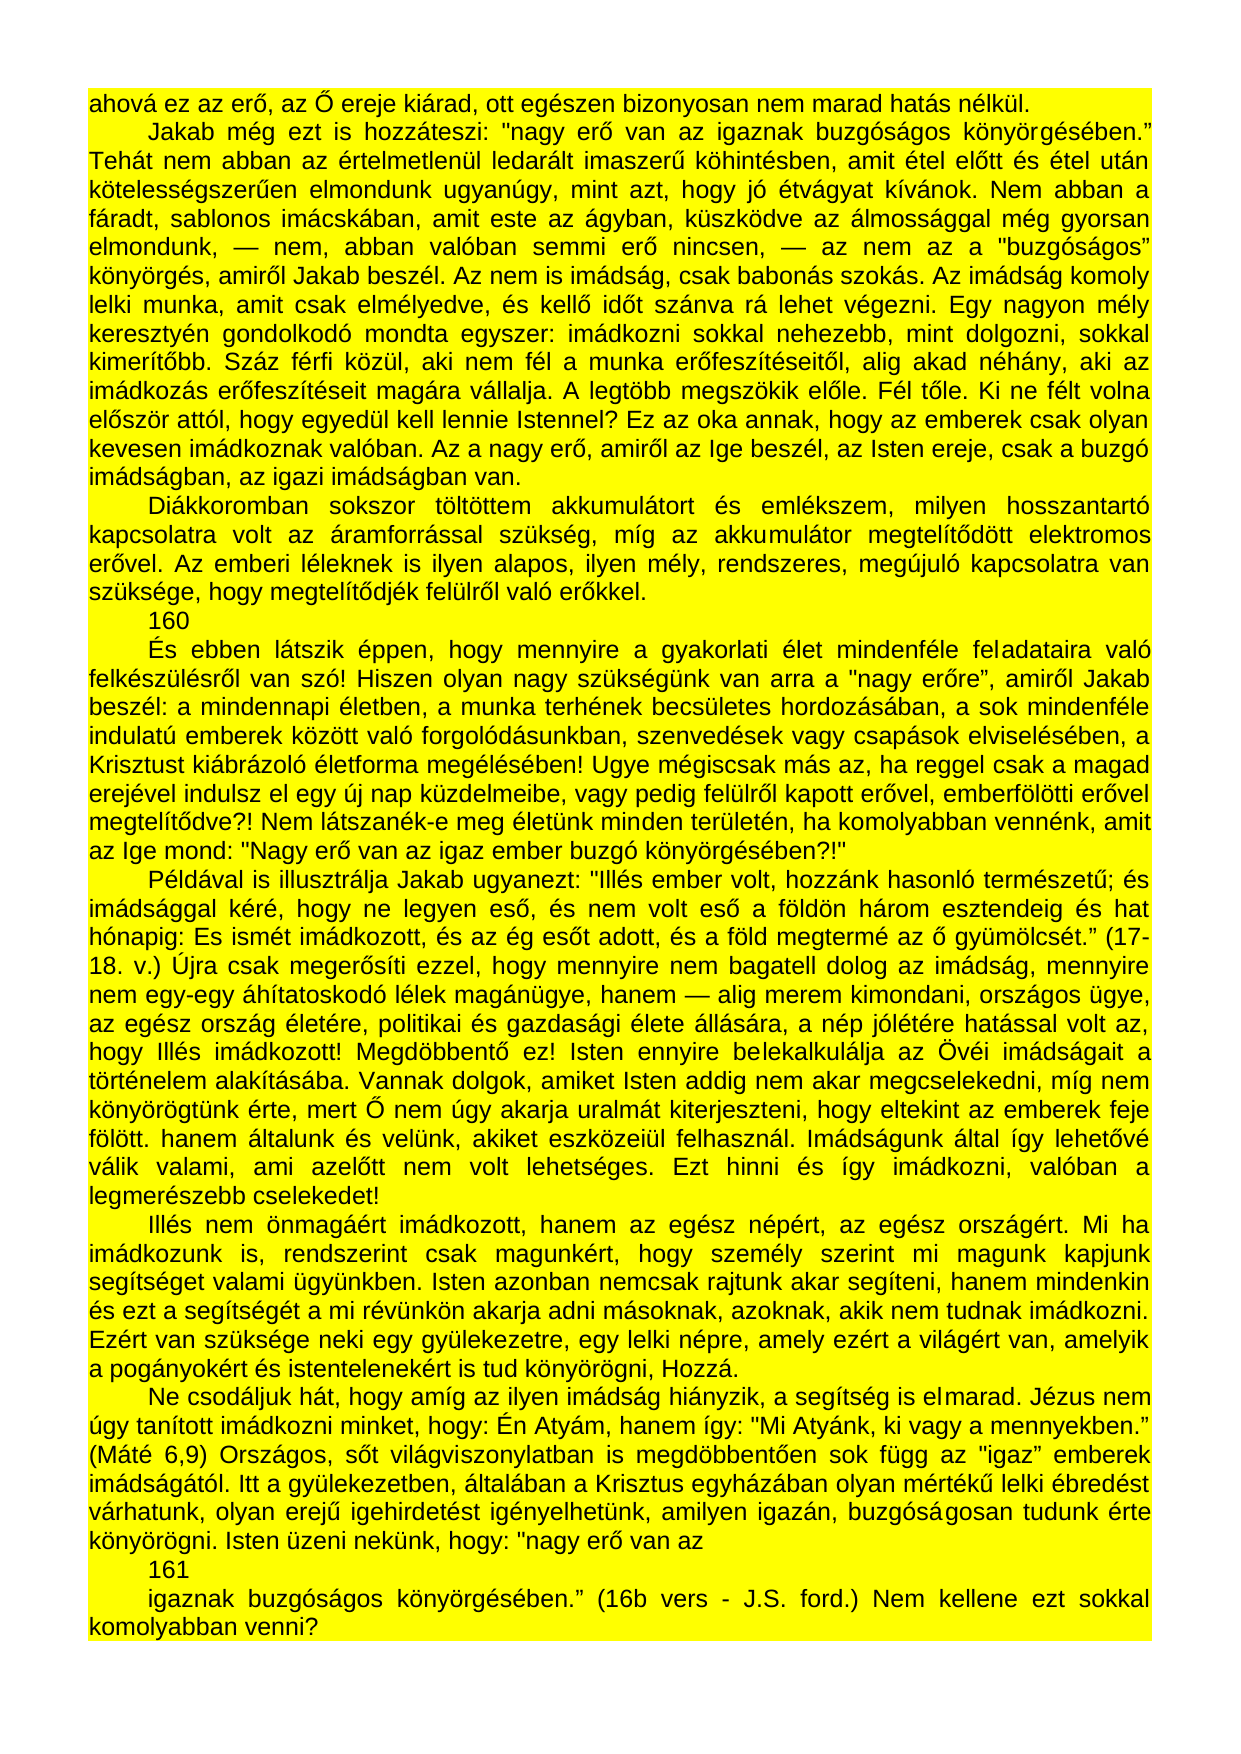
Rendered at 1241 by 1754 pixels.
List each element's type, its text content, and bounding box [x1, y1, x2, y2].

text Jakab még ezt is hozzáteszi: "nagy erő van az igaznak buzgóságos könyör­gésében.” Tehát nem abban az értelmetlenül ledarált imaszerű köhintésben, amit étel előtt és étel után kötelességszerűen elmondunk ugyanúgy, mint azt, hogy jó étvágyat kívánok. Nem abban a fáradt, sablonos imácskában, amit este az ágyban, küszködve az álmossággal még gyorsan elmondunk, — nem, abban valóban semmi erő nincsen, — az nem az a "buzgóságos” könyörgés, amiről Jakab beszél. Az nem is imádság, csak babonás szokás. Az imádság komoly lelki munka, amit csak elmélyedve, és kellő időt szánva rá lehet végezni. Egy nagyon mély keresztyén gondolkodó mondta egyszer: imádkozni sokkal nehezebb, mint dolgozni, sokkal kimerítőbb. Száz férfi közül, aki nem fél a munka erőfeszítéseitől, alig akad néhány, aki az imádkozás erőfeszítéseit magára vállalja. A legtöbb megszökik előle. Fél tőle. Ki ne félt volna először attól, hogy egyedül kell lennie Istennel? Ez az oka annak, hogy az emberek csak olyan kevesen imádkoznak valóban. Az a nagy erő, amiről az Ige beszél, az Isten ereje, csak a buzgó imádságban, az igazi imádságban van. [88, 117, 1152, 491]
text És ebben látszik éppen, hogy mennyire a gyakorlati élet mindenféle fel­adataira való felkészülésről van szó! Hiszen olyan nagy szükségünk van arra a "nagy erőre”, amiről Jakab beszél: a mindennapi életben, a munka terhének becsületes hordozásában, a sok mindenféle indulatú emberek között való forgolódásunkban, szenvedések vagy csapások elviselésében, a Krisztust ki­ábrázoló életforma megélésében! Ugye mégiscsak más az, ha reggel csak a magad erejével indulsz el egy új nap küzdelmeibe, vagy pedig felülről kapott erővel, emberfölötti erővel megtelítődve?! Nem látszanék-e meg életünk min­den területén, ha komolyabban vennénk, amit az Ige mond: "Nagy erő van az igaz ember buzgó könyörgésében?!" [88, 635, 1152, 865]
text Példával is illusztrálja Jakab ugyanezt: "Illés ember volt, hozzánk hasonló természetű; és imádsággal kéré, hogy ne legyen eső, és nem volt eső a földön három esztendeig és hat hónapig: Es ismét imádkozott, és az ég esőt adott, és a föld megtermé az ő gyümölcsét.” (17-18. v.) Újra csak megerősíti ezzel, hogy mennyire nem bagatell dolog az imádság, mennyire nem egy-egy áhí­tatoskodó lélek magánügye, hanem — alig merem kimondani, országos ügye, az egész ország életére, politikai és gazdasági élete állására, a nép jólétére hatással volt az, hogy Illés imádkozott! Megdöbbentő ez! Isten ennyire be­lekalkulálja az Övéi imádságait a történelem alakításába. Vannak dolgok, amiket Isten addig nem akar megcselekedni, míg nem könyörögtünk érte, mert Ő nem úgy akarja uralmát kiterjeszteni, hogy eltekint az emberek feje fölött. hanem általunk és velünk, akiket eszközeiül felhasznál. Imádságunk által így lehetővé válik valami, ami azelőtt nem volt lehetséges. Ezt hinni és így imádkozni, valóban a legmerészebb cselekedet! [88, 865, 1152, 1210]
text Ne csodáljuk hát, hogy amíg az ilyen imádság hiányzik, a segítség is el­marad. Jézus nem úgy tanított imádkozni minket, hogy: Én Atyám, hanem így: "Mi Atyánk, ki vagy a mennyekben.” (Máté 6,9) Országos, sőt világvi­szonylatban is megdöbbentően sok függ az "igaz” emberek imádságától. Itt a gyülekezetben, általában a Krisztus egyházában olyan mértékű lelki ébredést várhatunk, olyan erejű igehirdetést igényelhetünk, amilyen igazán, buzgósá­gosan tudunk érte könyörögni. Isten üzeni nekünk, hogy: "nagy erő van az [88, 1382, 1152, 1555]
text Illés nem önmagáért imádkozott, hanem az egész népért, az egész országért. Mi ha imádkozunk is, rendszerint csak magunkért, hogy személy szerint mi magunk kapjunk segítséget valami ügyünkben. Isten azonban nemcsak rajtunk akar segíteni, hanem mindenkin és ezt a segítségét a mi révünkön akarja adni másoknak, azoknak, akik nem tudnak imádkozni. Ezért van szüksége neki egy gyülekezetre, egy lelki népre, amely ezért a világért van, amelyik a pogányokért és istentelenekért is tud könyörögni, Hozzá. [88, 1210, 1152, 1382]
text ahová ez az erő, az Ő ereje kiárad, ott egészen bizonyosan nem marad hatás nélkül. [88, 88, 1152, 117]
text Diákkoromban sokszor töltöttem akkumulátort és emlékszem, milyen hosszantartó kapcsolatra volt az áramforrással szükség, míg az akku­mulátor megtelítődött elektromos erővel. Az emberi léleknek is ilyen alapos, ilyen mély, rendszeres, megújuló kapcsolatra van szüksége, hogy megtelítődjék felülről való erőkkel. [88, 491, 1152, 606]
text igaznak buzgóságos könyörgésében.” (16b vers - J.S. ford.) Nem kellene ezt sokkal komolyabban venni? [88, 1583, 1152, 1641]
text 160 [88, 606, 1152, 635]
text 161 [88, 1555, 1152, 1583]
